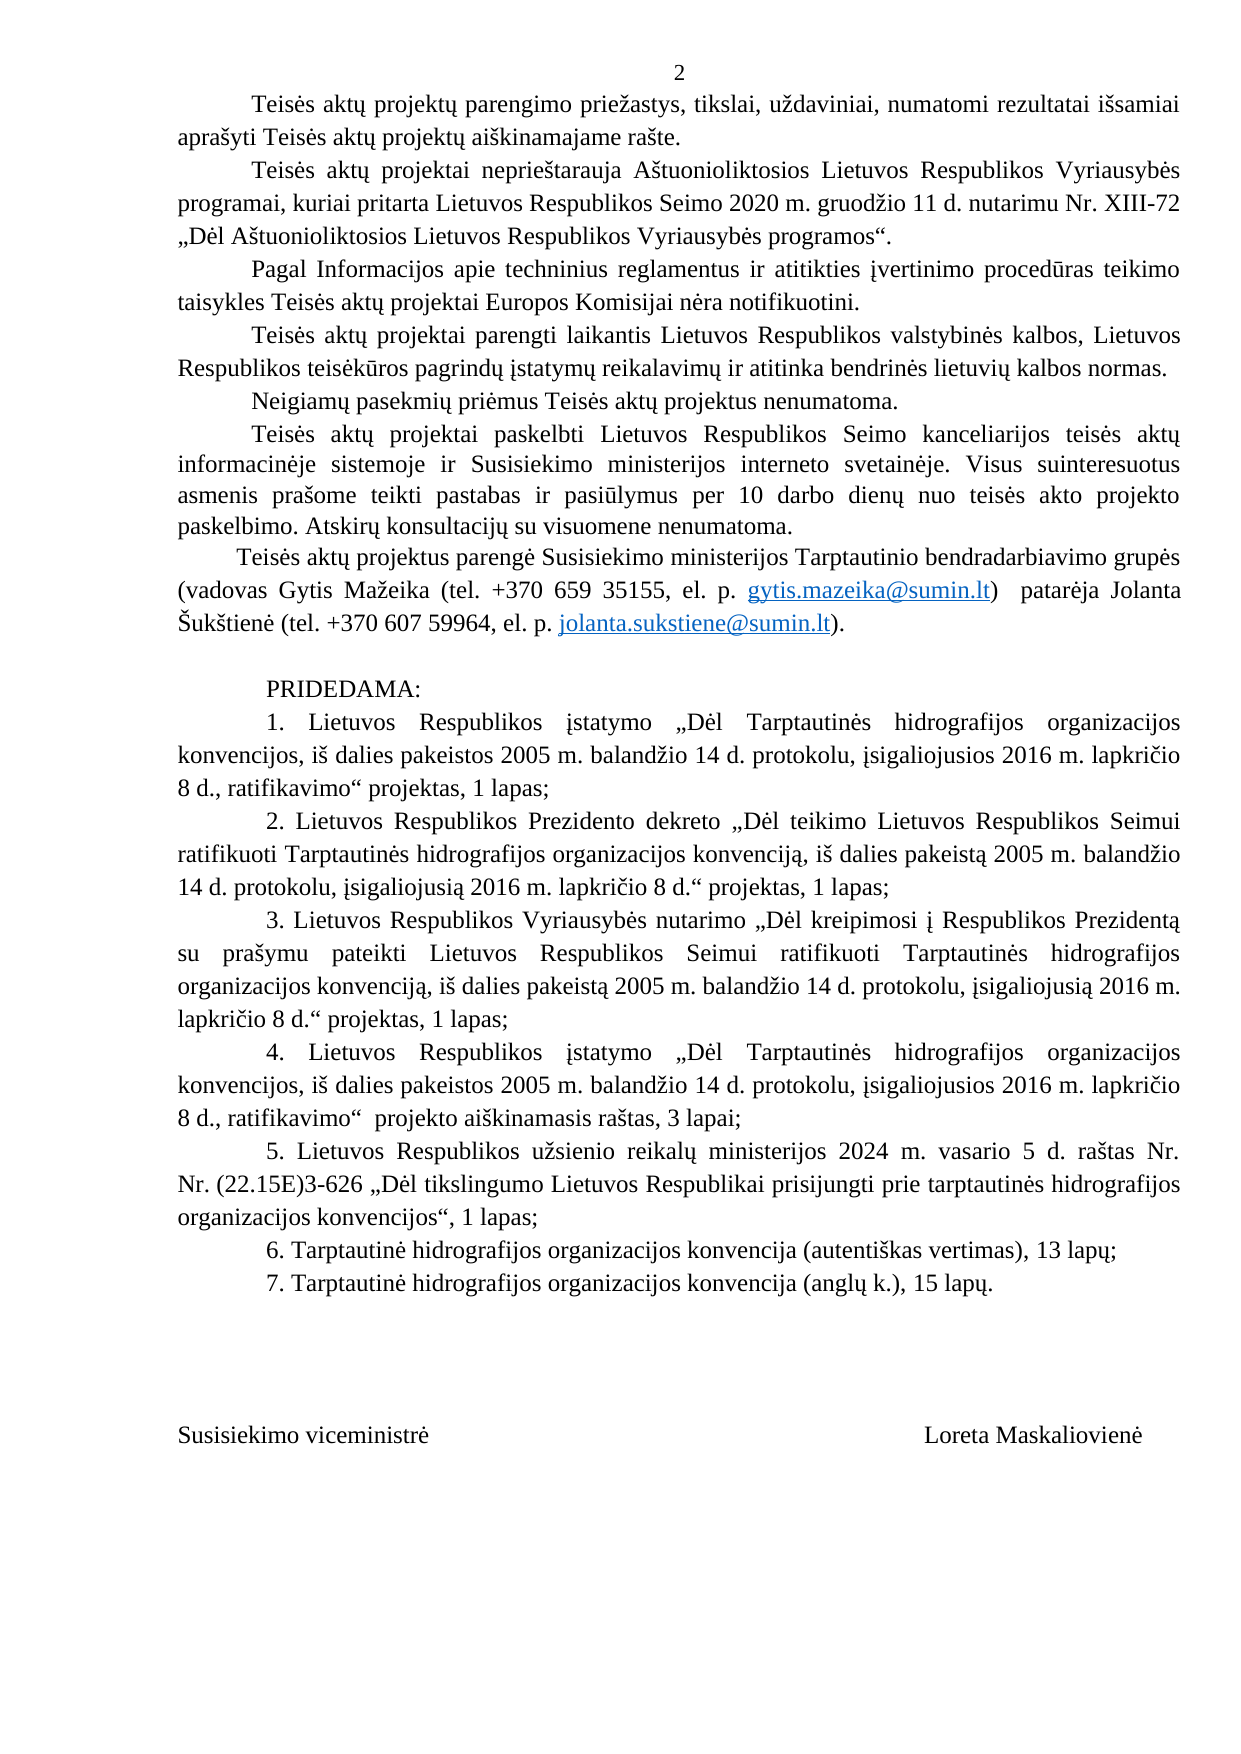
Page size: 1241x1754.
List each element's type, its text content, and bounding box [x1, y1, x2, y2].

text 3. Lietuvos Respublikos Vyriausybės nutarimo „Dėl kreipimosi į Respublikos Prezidentą su prašymu pateikti Lietuvos Respublikos Seimui ratifikuoti Tarptautinės hidrografijos organizacijos konvenciją, iš dalies pakeistą 2005 m. balandžio 14 d. protokolu, įsigaliojusią 2016 m. lapkričio 8 d.“ projektas, 1 lapas; [177, 905, 1181, 1033]
text Neigiamų pasekmių priėmus Teisės aktų projektus nenumatoma. [177, 386, 1181, 414]
text 6. Tarptautinė hidrografijos organizacijos konvencija (autentiškas vertimas), 13 lapų; [177, 1235, 1181, 1264]
text 2. Lietuvos Respublikos Prezidento dekreto „Dėl teikimo Lietuvos Respublikos Seimui ratifikuoti Tarptautinės hidrografijos organizacijos konvenciją, iš dalies pakeistą 2005 m. balandžio 14 d. protokolu, įsigaliojusią 2016 m. lapkričio 8 d.“ projektas, 1 lapas; [177, 806, 1181, 901]
text 4. Lietuvos Respublikos įstatymo „Dėl Tarptautinės hidrografijos organizacijos konvencijos, iš dalies pakeistos 2005 m. balandžio 14 d. protokolu, įsigaliojusios 2016 m. lapkričio 8 d., ratifikavimo“ projekto aiškinamasis raštas, 3 lapai; [177, 1037, 1181, 1132]
text Teisės aktų projektus parengė Susisiekimo ministerijos Tarptautinio bendradarbiavimo grupės (vadovas Gytis Mažeika (tel. +370 659 35155, el. p. gytis.mazeika@sumin.lt) patarėja Jolanta Šukštienė (tel. +370 607 59964, el. p. jolanta.sukstiene@sumin.lt). [177, 542, 1181, 637]
text PRIDEDAMA: [177, 674, 1181, 703]
text Teisės aktų projektų parengimo priežastys, tikslai, uždaviniai, numatomi rezultatai išsamiai aprašyti Teisės aktų projektų aiškinamajame rašte. [177, 89, 1181, 150]
text Pagal Informacijos apie techninius reglamentus ir atitikties įvertinimo procedūras teikimo taisykles Teisės aktų projektai Europos Komisijai nėra notifikuotini. [177, 254, 1181, 316]
text Teisės aktų projektai neprieštarauja Aštuonioliktosios Lietuvos Respublikos Vyriausybės programai, kuriai pritarta Lietuvos Respublikos Seimo 2020 m. gruodžio 11 d. nutarimu Nr. XIII-72 „Dėl Aštuonioliktosios Lietuvos Respublikos Vyriausybės programos“. [177, 155, 1181, 249]
text Teisės aktų projektai parengti laikantis Lietuvos Respublikos valstybinės kalbos, Lietuvos Respublikos teisėkūros pagrindų įstatymų reikalavimų ir atitinka bendrinės lietuvių kalbos normas. [177, 320, 1181, 382]
text Susisiekimo viceministrė Loreta Maskaliovienė [177, 1421, 1181, 1449]
text 1. Lietuvos Respublikos įstatymo „Dėl Tarptautinės hidrografijos organizacijos konvencijos, iš dalies pakeistos 2005 m. balandžio 14 d. protokolu, įsigaliojusios 2016 m. lapkričio 8 d., ratifikavimo“ projektas, 1 lapas; [177, 707, 1181, 802]
text 5. Lietuvos Respublikos užsienio reikalų ministerijos 2024 m. vasario 5 d. raštas Nr. Nr. (22.15E)3‑626 „Dėl tikslingumo Lietuvos Respublikai prisijungti prie tarptautinės hidrografijos organizacijos konvencijos“, 1 lapas; [177, 1136, 1181, 1231]
text Teisės aktų projektai paskelbti Lietuvos Respublikos Seimo kanceliarijos teisės aktų informacinėje sistemoje ir Susisiekimo ministerijos interneto svetainėje. Visus suinteresuotus asmenis prašome teikti pastabas ir pasiūlymus per 10 darbo dienų nuo teisės akto projekto paskelbimo. Atskirų konsultacijų su visuomene nenumatoma. [177, 419, 1181, 540]
text 7. Tarptautinė hidrografijos organizacijos konvencija (anglų k.), 15 lapų. [177, 1268, 1181, 1297]
